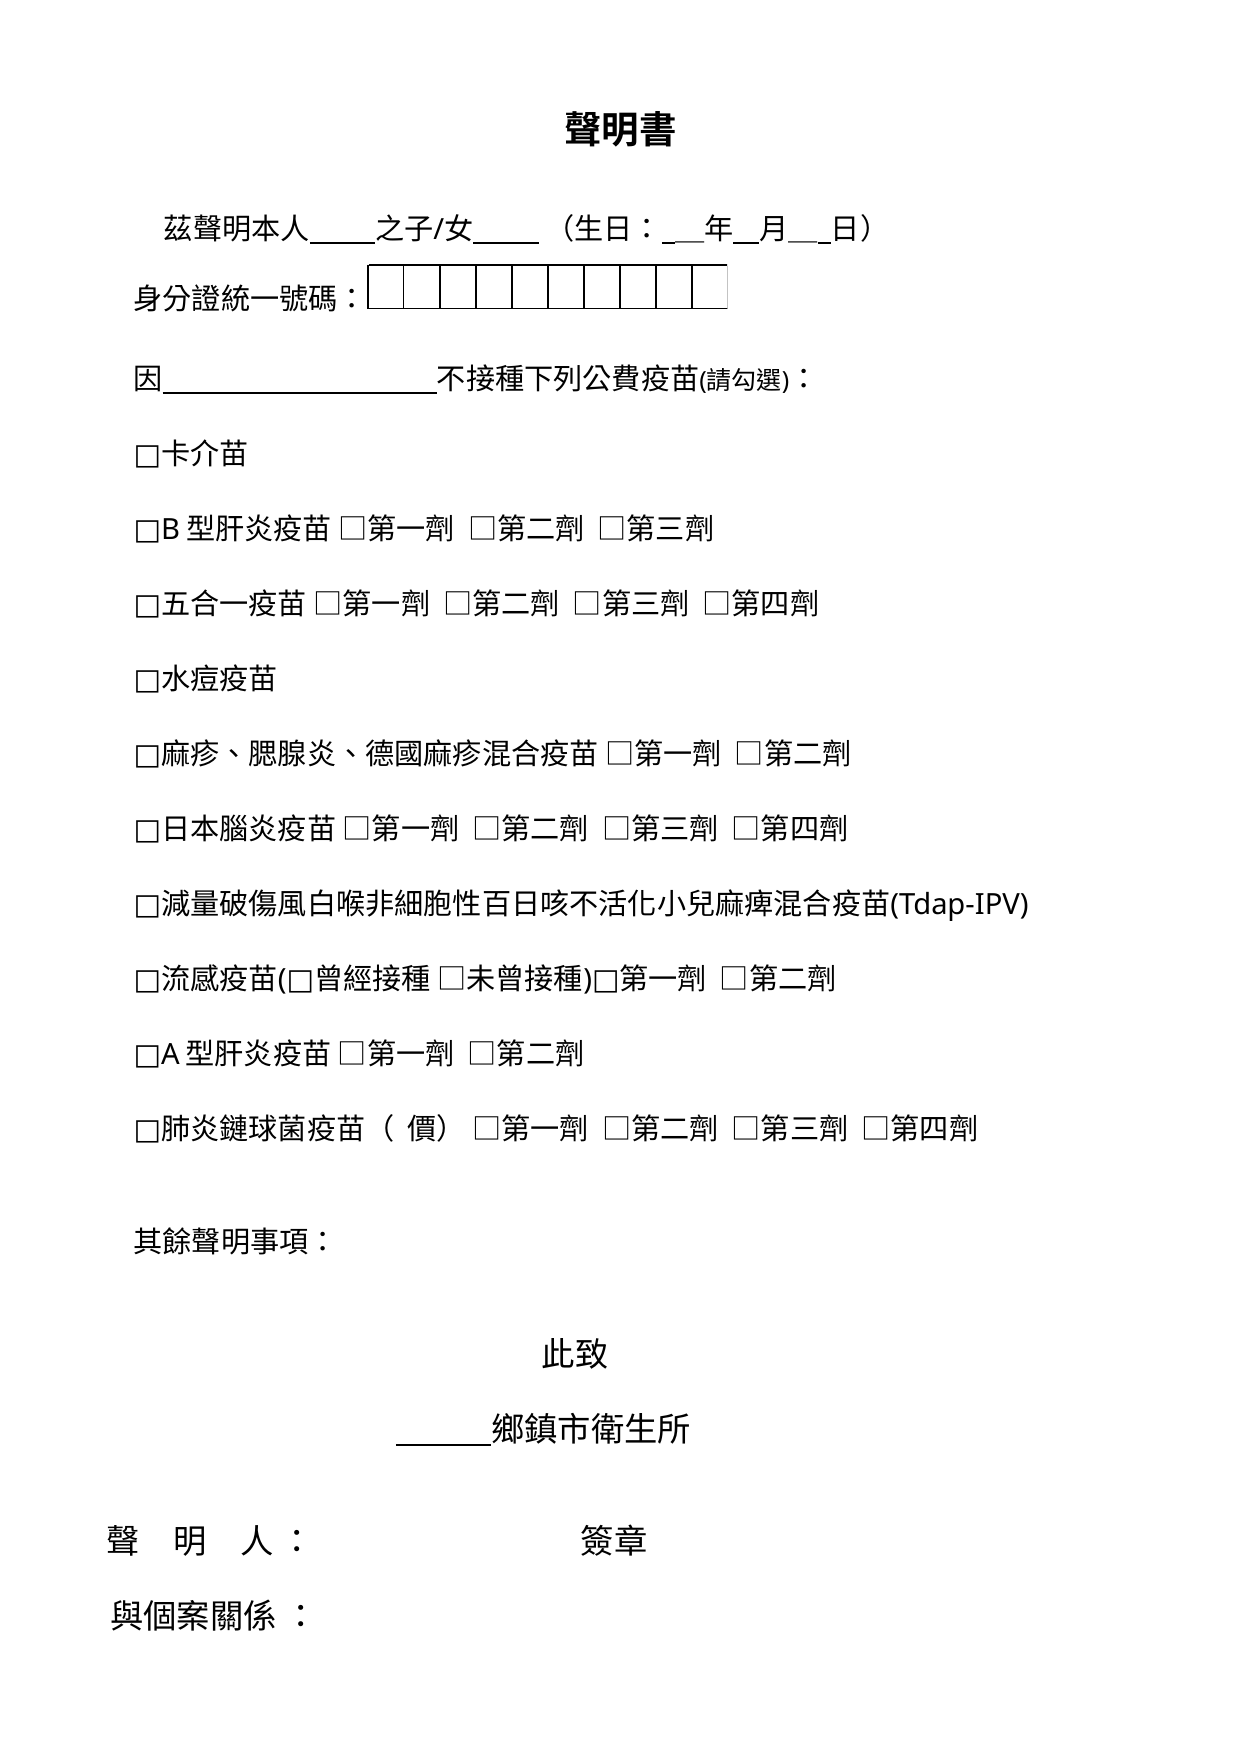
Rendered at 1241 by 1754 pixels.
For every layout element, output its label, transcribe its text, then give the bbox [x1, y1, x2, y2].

text □水痘疫苗 [75, 639, 1165, 714]
text 聲明書 [75, 89, 1165, 164]
text 因 不接種下列公費疫苗(請勾選)： [75, 339, 1165, 414]
text 茲聲明本人 之子/女 （生日： ＿年 月＿ 日） [75, 189, 1165, 264]
text □肺炎鏈球菌疫苗（ 價） □第一劑 □第二劑 □第三劑 □第四劑 [75, 1089, 1165, 1164]
text □A型肝炎疫苗 □第一劑 □第二劑 [75, 1014, 1165, 1089]
text 其餘聲明事項： [75, 1202, 1165, 1277]
text □麻疹、腮腺炎、德國麻疹混合疫苗 □第一劑 □第二劑 [75, 714, 1165, 789]
text □流感疫苗(□曾經接種 □未曾接種)□第一劑 □第二劑 [75, 939, 1165, 1014]
text □減量破傷風白喉非細胞性百日咳不活化小兒麻痺混合疫苗(Tdap-IPV) [75, 864, 1165, 939]
text 身分證統一號碼： [75, 264, 1165, 339]
text □日本腦炎疫苗 □第一劑 □第二劑 □第三劑 □第四劑 [75, 789, 1165, 864]
text □B型肝炎疫苗 □第一劑 □第二劑 □第三劑 [75, 489, 1165, 564]
text 聲 明 人 ： 簽章 與個案關係 ： [75, 1502, 1165, 1652]
text 此致 鄉鎮市衛生所 [75, 1314, 1165, 1464]
text □卡介苗 [75, 414, 1165, 489]
text □五合一疫苗 □第一劑 □第二劑 □第三劑 □第四劑 [75, 564, 1165, 639]
